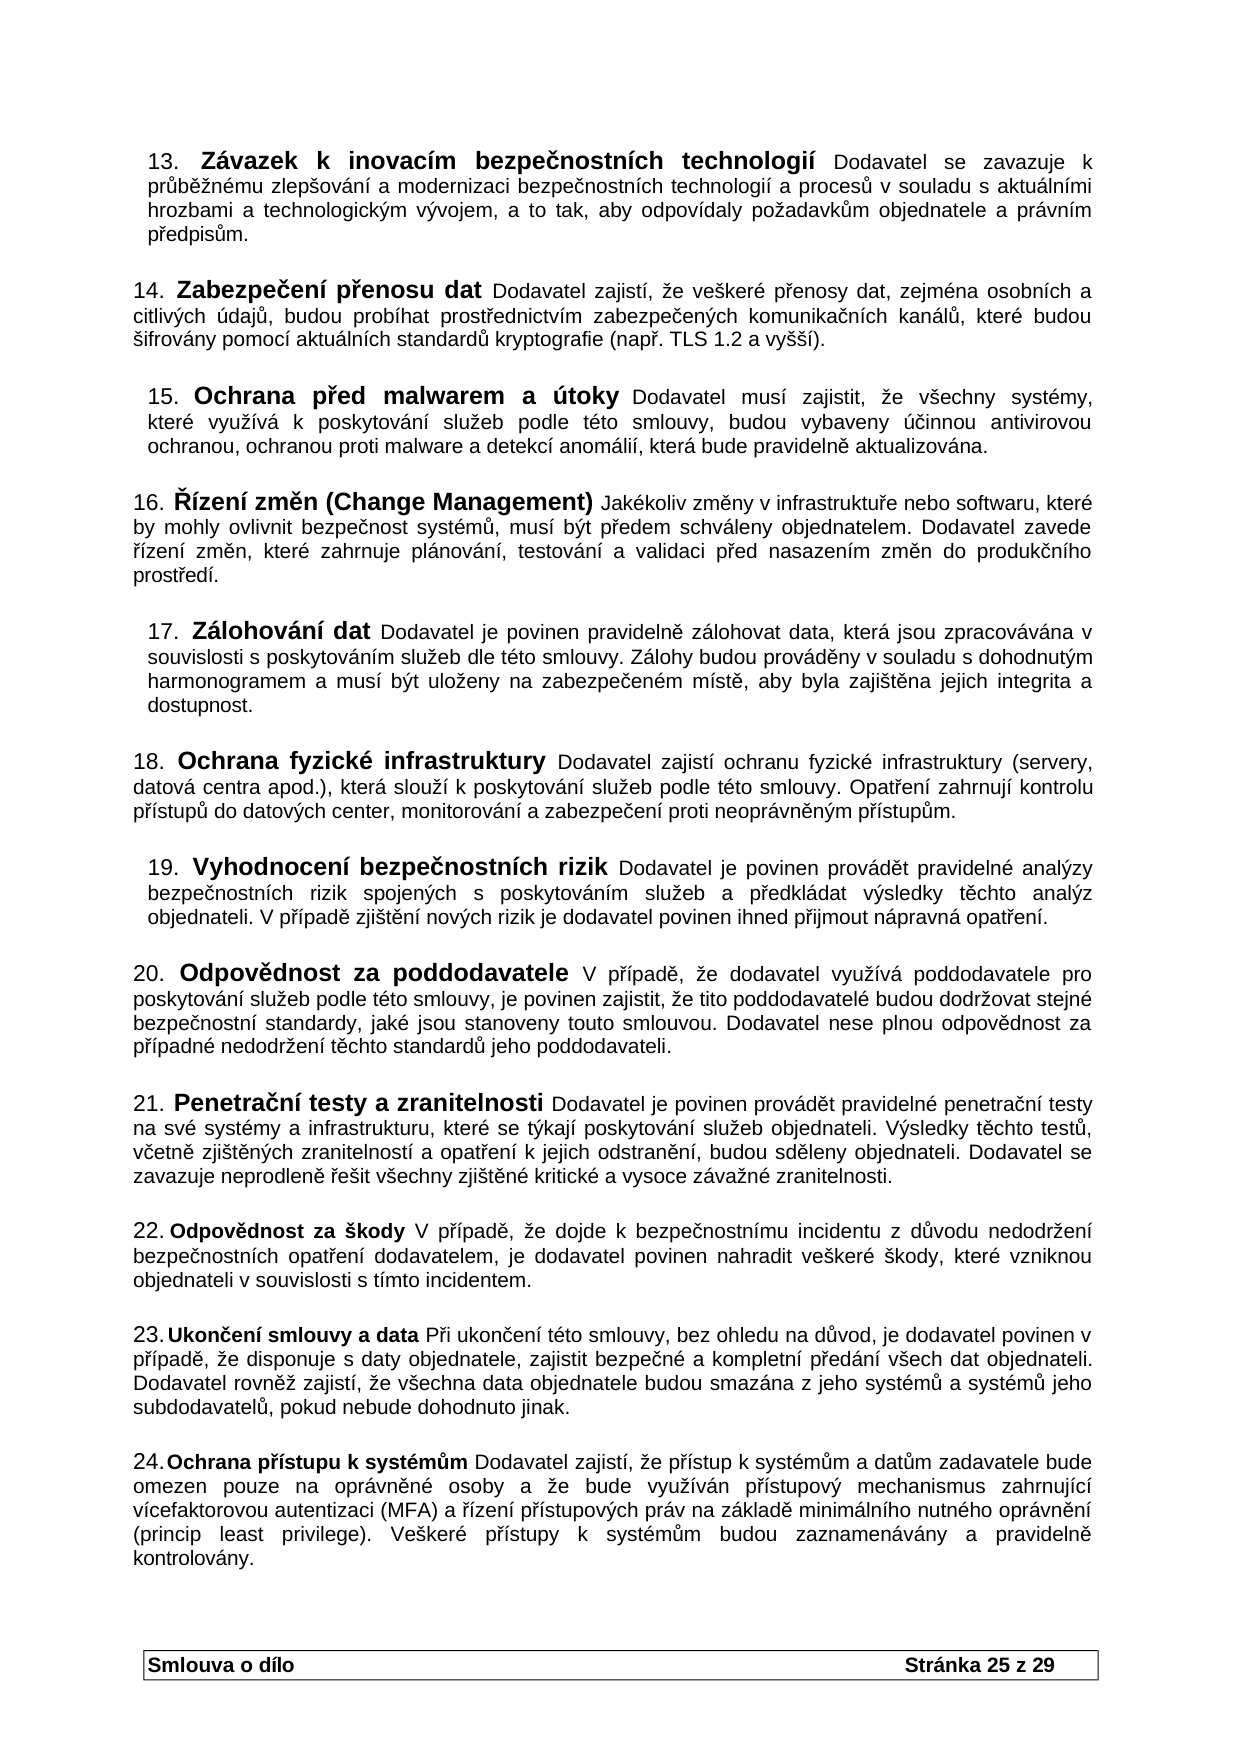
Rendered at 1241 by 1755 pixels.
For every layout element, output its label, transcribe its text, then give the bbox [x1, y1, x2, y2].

list Zálohování dat Dodavatel je povinen pravidelně zálohovat data, která jsou zpracovávána v souvislosti s poskytováním služeb dle této smlouvy. Zálohy budou prováděny v souladu s dohodnutým harmonogramem a musí být uloženy na zabezpečeném místě, aby byla zajištěna jejich integrita a dostupnost. [147, 616, 1093, 717]
list Ochrana fyzické infrastruktury Dodavatel zajistí ochranu fyzické infrastruktury (servery, datová centra apod.), která slouží k poskytování služeb podle této smlouvy. Opatření zahrnují kontrolu přístupů do datových center, monitorování a zabezpečení proti neoprávněným přístupům. [133, 746, 1093, 823]
list Penetrační testy a zranitelnosti Dodavatel je povinen provádět pravidelné penetrační testy na své systémy a infrastrukturu, které se týkají poskytování služeb objednateli. Výsledky těchto testů, včetně zjištěných zranitelností a opatření k jejich odstranění, budou sděleny objednateli. Dodavatel se zavazuje neprodleně řešit všechny zjištěné kritické a vysoce závažné zranitelnosti. [133, 1087, 1093, 1188]
list Odpovědnost za škody V případě, že dojde k bezpečnostnímu incidentu z důvodu nedodržení bezpečnostních opatření dodavatelem, je dodavatel povinen nahradit veškeré škody, které vzniknou objednateli v souvislosti s tímto incidentem. [133, 1217, 1093, 1291]
list Ukončení smlouvy a data Při ukončení této smlouvy, bez ohledu na důvod, je dodavatel povinen v případě, že disponuje s daty objednatele, zajistit bezpečné a kompletní předání všech dat objednateli. Dodavatel rovněž zajistí, že všechna data objednatele budou smazána z jeho systémů a systémů jeho subdodavatelů, pokud nebude dohodnuto jinak. [133, 1321, 1093, 1419]
list Řízení změn (Change Management) Jakékoliv změny v infrastruktuře nebo softwaru, které by mohly ovlivnit bezpečnost systémů, musí být předem schváleny objednatelem. Dodavatel zavede řízení změn, které zahrnuje plánování, testování a validaci před nasazením změn do produkčního prostředí. [133, 486, 1093, 587]
list Vyhodnocení bezpečnostních rizik Dodavatel je povinen provádět pravidelné analýzy bezpečnostních rizik spojených s poskytováním služeb a předkládat výsledky těchto analýz objednateli. V případě zjištění nových rizik je dodavatel povinen ihned přijmout nápravná opatření. [147, 852, 1093, 929]
list Zabezpečení přenosu dat Dodavatel zajistí, že veškeré přenosy dat, zejména osobních a citlivých údajů, budou probíhat prostřednictvím zabezpečených komunikačních kanálů, které budou šifrovány pomocí aktuálních standardů kryptografie (např. TLS 1.2 a vyšší). [133, 276, 1093, 351]
list Závazek k inovacím bezpečnostních technologií Dodavatel se zavazuje k průběžnému zlepšování a modernizaci bezpečnostních technologií a procesů v souladu s aktuálními hrozbami a technologickým vývojem, a to tak, aby odpovídaly požadavkům objednatele a právním předpisům. [147, 146, 1093, 246]
list Ochrana přístupu k systémům Dodavatel zajistí, že přístup k systémům a datům zadavatele bude omezen pouze na oprávněné osoby a že bude využíván přístupový mechanismus zahrnující vícefaktorovou autentizaci (MFA) a řízení přístupových práv na základě minimálního nutného oprávnění (princip least privilege). Veškeré přístupy k systémům budou zaznamenávány a pravidelně kontrolovány. [133, 1448, 1093, 1570]
list Ochrana před malwarem a útoky Dodavatel musí zajistit, že všechny systémy, které využívá k poskytování služeb podle této smlouvy, budou vybaveny účinnou antivirovou ochranou, ochranou proti malware a detekcí anomálií, která bude pravidelně aktualizována. [147, 381, 1093, 457]
list Odpovědnost za poddodavatele V případě, že dodavatel využívá poddodavatele pro poskytování služeb podle této smlouvy, je povinen zajistit, že tito poddodavatelé budou dodržovat stejné bezpečnostní standardy, jaké jsou stanoveny touto smlouvou. Dodavatel nese plnou odpovědnost za případné nedodržení těchto standardů jeho poddodavateli. [133, 958, 1093, 1058]
